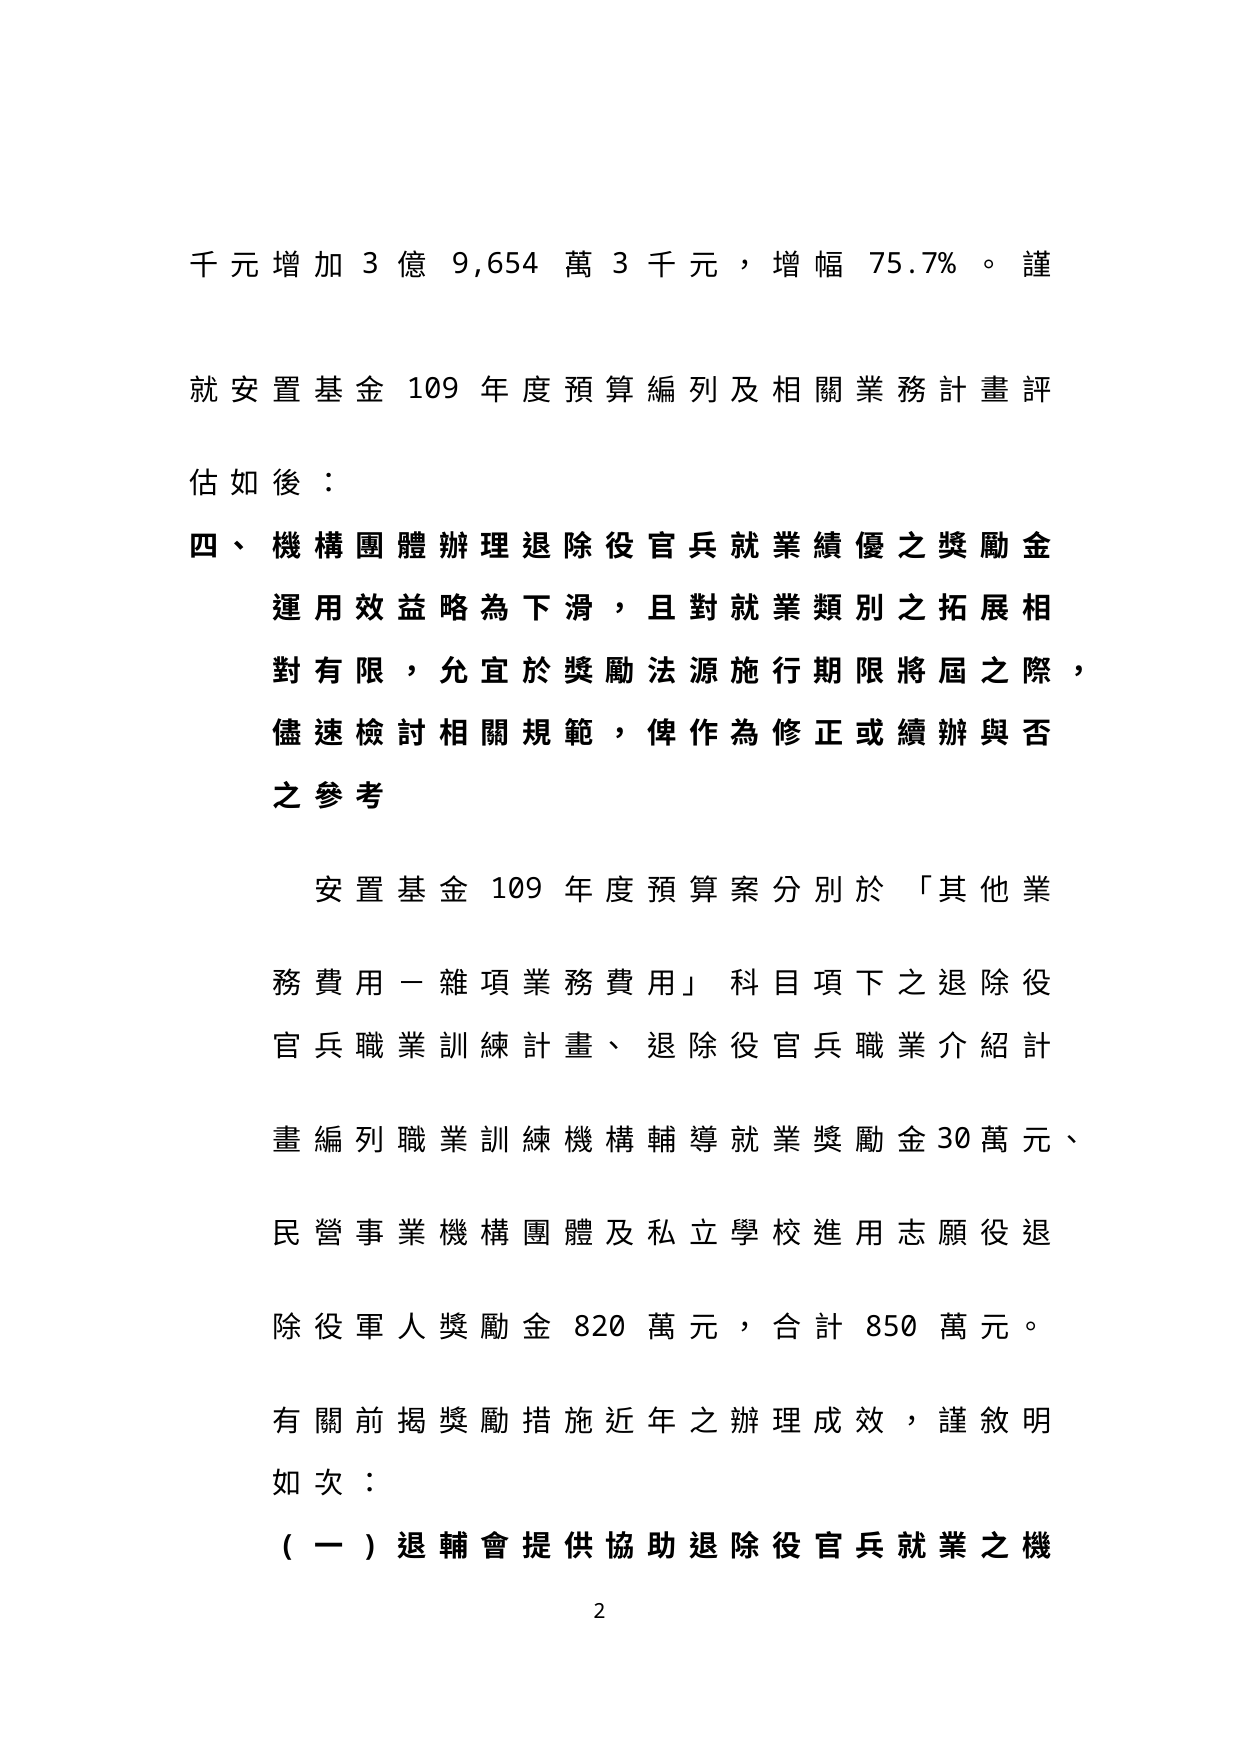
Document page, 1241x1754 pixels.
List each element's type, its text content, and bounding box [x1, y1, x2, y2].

text 四、機構團體辦理退除役官兵就業績優之獎勵金運用效益略為下滑，且對就業類別之拓展相對有限，允宜於獎勵法源施行期限將屆之際，儘速檢討相關規範，俾作為修正或續辦與否之參考 [183, 502, 1058, 814]
text 千元增加3億9,654萬3千元，增幅75.7%。謹就安置基金109年度預算編列及相關業務計畫評估如後： [183, 189, 1058, 502]
text (一)退輔會提供協助退除役官兵就業之機 [235, 1502, 1058, 1564]
text 安置基金109年度預算案分別於「其他業務費用－雜項業務費用」科目項下之退除役官兵職業訓練計畫、退除役官兵職業介紹計畫編列職業訓練機構輔導就業獎勵金30萬元、民營事業機構團體及私立學校進用志願役退除役軍人獎勵金820萬元，合計850萬元。有關前揭獎勵措施近年之辦理成效，謹敘明如次： [242, 814, 1058, 1502]
